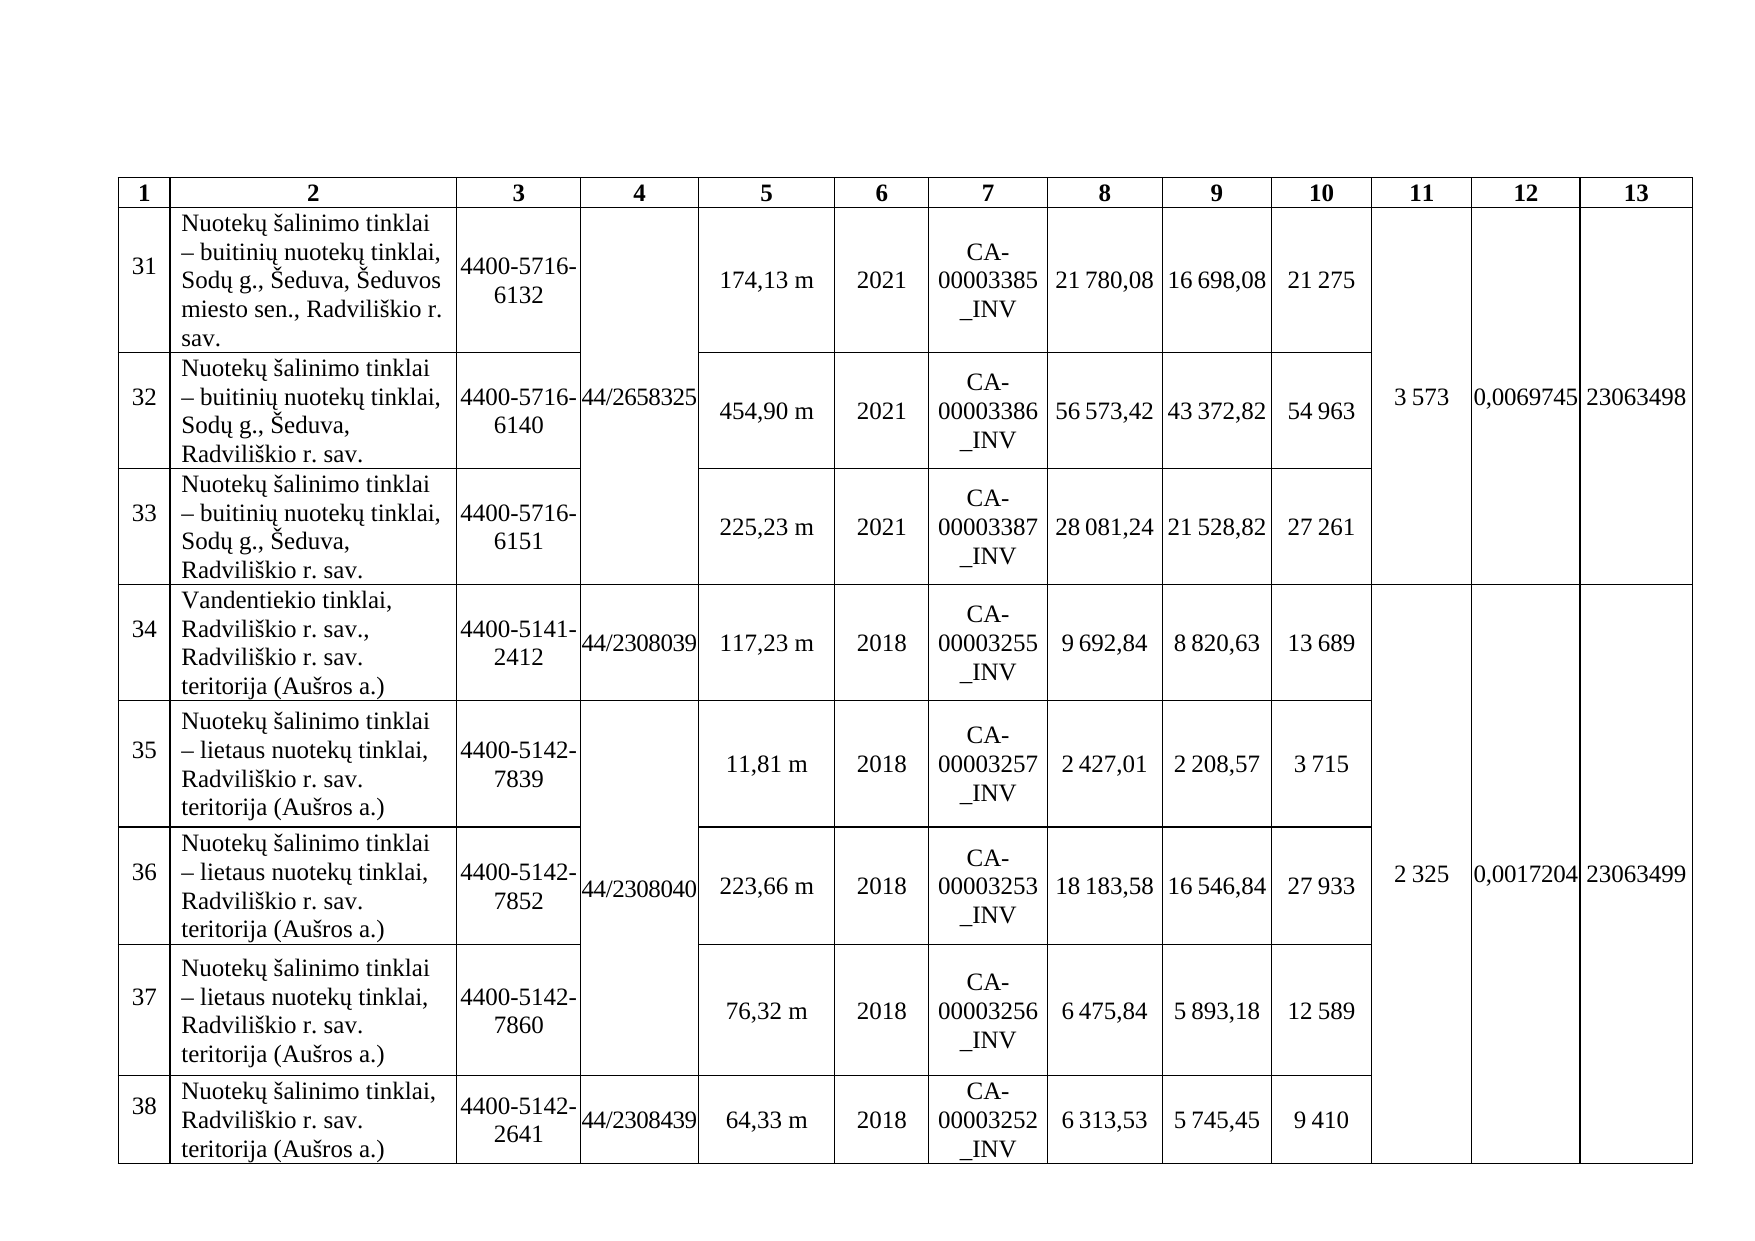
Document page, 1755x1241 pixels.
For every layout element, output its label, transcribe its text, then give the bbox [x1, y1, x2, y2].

table_cell 64,33 m [699, 1076, 834, 1163]
table_cell 27261 [1272, 469, 1371, 584]
table_cell 7 [929, 178, 1047, 207]
table_cell 4400-5716-6132 [457, 208, 580, 352]
table_cell 11 [1372, 178, 1471, 207]
table_cell 23063498 [1581, 208, 1692, 584]
table_cell 12589 [1272, 945, 1371, 1075]
table_cell 27933 [1272, 828, 1371, 944]
table_cell 5745,45 [1163, 1076, 1271, 1163]
table_cell 1 [119, 178, 169, 207]
table_cell CA-00003386_INV [929, 353, 1047, 468]
table_cell 38. [119, 1076, 169, 1163]
table_cell Nuotekų šalinimo tinklai, Radviliškio r. sav. teritorija (Aušros a.) [171, 1076, 456, 1163]
table_cell Nuotekų šalinimo tinklai – buitinių nuotekų tinklai, Sodų g., Šeduva, Šeduvos miesto sen., Radviliškio r. sav. [171, 208, 456, 352]
table_cell 76,32 m [699, 945, 834, 1075]
table_cell 2021 [835, 208, 928, 352]
table_cell Nuotekų šalinimo tinklai – lietaus nuotekų tinklai, Radviliškio r. sav. teritorija (Aušros a.) [171, 828, 456, 944]
table_cell 225,23 m [699, 469, 834, 584]
table_cell 174,13 m [699, 208, 834, 352]
table_cell 37. [119, 945, 169, 1075]
table_cell 5 [699, 178, 834, 207]
table_cell 33. [119, 469, 169, 584]
table_cell 2325 [1372, 585, 1471, 1163]
table_cell 4400-5142-7839 [457, 701, 580, 826]
table_cell 2018 [835, 1076, 928, 1163]
table_cell CA-00003252_INV [929, 1076, 1047, 1163]
table_cell 223,66 m [699, 828, 834, 944]
table_cell Nuotekų šalinimo tinklai – lietaus nuotekų tinklai, Radviliškio r. sav. teritorija (Aušros a.) [171, 945, 456, 1075]
table_cell 16546,84 [1163, 828, 1271, 944]
table_cell 4400-5716-6151 [457, 469, 580, 584]
table_cell CA-00003385_INV [929, 208, 1047, 352]
table_cell 4 [581, 178, 698, 207]
table_cell 454,90 m [699, 353, 834, 468]
table_cell 43372,82 [1163, 353, 1271, 468]
table_cell 2427,01 [1048, 701, 1162, 826]
table_cell 44/2658325 [581, 208, 698, 584]
table_cell 18183,58 [1048, 828, 1162, 944]
table_cell 9410 [1272, 1076, 1371, 1163]
table_cell 44/2308040 [581, 701, 698, 1075]
table_cell 35. [119, 701, 169, 826]
table_cell 44/2308439 [581, 1076, 698, 1163]
table_cell Vandentiekio tinklai, Radviliškio r. sav., Radviliškio r. sav. teritorija (Aušros a.) [171, 585, 456, 700]
table_cell 10 [1272, 178, 1371, 207]
table_cell CA-00003257_INV [929, 701, 1047, 826]
table_cell 34. [119, 585, 169, 700]
table_cell 56573,42 [1048, 353, 1162, 468]
table_cell 21780,08 [1048, 208, 1162, 352]
table_cell CA-00003253_INV [929, 828, 1047, 944]
table_cell 9 [1163, 178, 1271, 207]
table_cell Nuotekų šalinimo tinklai – lietaus nuotekų tinklai, Radviliškio r. sav. teritorija (Aušros a.) [171, 701, 456, 826]
table_cell 2208,57 [1163, 701, 1271, 826]
table_cell 2021 [835, 353, 928, 468]
table_cell 44/2308039 [581, 585, 698, 700]
table_cell 4400-5141-2412 [457, 585, 580, 700]
table_cell 117,23 m [699, 585, 834, 700]
table_cell 3715 [1272, 701, 1371, 826]
table_cell 3573 [1372, 208, 1471, 584]
table_cell 36. [119, 828, 169, 944]
table_cell 21275 [1272, 208, 1371, 352]
table_cell 6313,53 [1048, 1076, 1162, 1163]
table_cell 8820,63 [1163, 585, 1271, 700]
table_cell 2 [171, 178, 456, 207]
table_cell 32. [119, 353, 169, 468]
table_cell 6475,84 [1048, 945, 1162, 1075]
table_cell CA-00003255_INV [929, 585, 1047, 700]
table_cell 8 [1048, 178, 1162, 207]
table_cell CA-00003387_INV [929, 469, 1047, 584]
table_cell 4400-5142-7860 [457, 945, 580, 1075]
table_cell 16698,08 [1163, 208, 1271, 352]
table_cell 2018 [835, 828, 928, 944]
table_cell 21528,82 [1163, 469, 1271, 584]
table_cell 3 [457, 178, 580, 207]
table_cell 4400-5716-6140 [457, 353, 580, 468]
table_cell 6 [835, 178, 928, 207]
table_cell 5893,18 [1163, 945, 1271, 1075]
table_cell 11,81 m [699, 701, 834, 826]
table_cell 4400-5142-2641 [457, 1076, 580, 1163]
table_cell 2018 [835, 945, 928, 1075]
table_cell 0,0017204 [1472, 585, 1579, 1163]
table_cell 2018 [835, 585, 928, 700]
table_cell 2018 [835, 701, 928, 826]
table_cell 9692,84 [1048, 585, 1162, 700]
table_cell 31. [119, 208, 169, 352]
table_cell 12 [1472, 178, 1579, 207]
table_cell Nuotekų šalinimo tinklai – buitinių nuotekų tinklai, Sodų g., Šeduva, Radviliškio r. sav. [171, 469, 456, 584]
table_cell 28081,24 [1048, 469, 1162, 584]
table_cell 4400-5142-7852 [457, 828, 580, 944]
table_cell 13689 [1272, 585, 1371, 700]
table_cell 0,0069745 [1472, 208, 1579, 584]
table_cell Nuotekų šalinimo tinklai – buitinių nuotekų tinklai, Sodų g., Šeduva, Radviliškio r. sav. [171, 353, 456, 468]
table_cell CA-00003256_INV [929, 945, 1047, 1075]
table_cell 54963 [1272, 353, 1371, 468]
table_cell 13 [1581, 178, 1692, 207]
table_cell 23063499 [1581, 585, 1692, 1163]
table_cell 2021 [835, 469, 928, 584]
